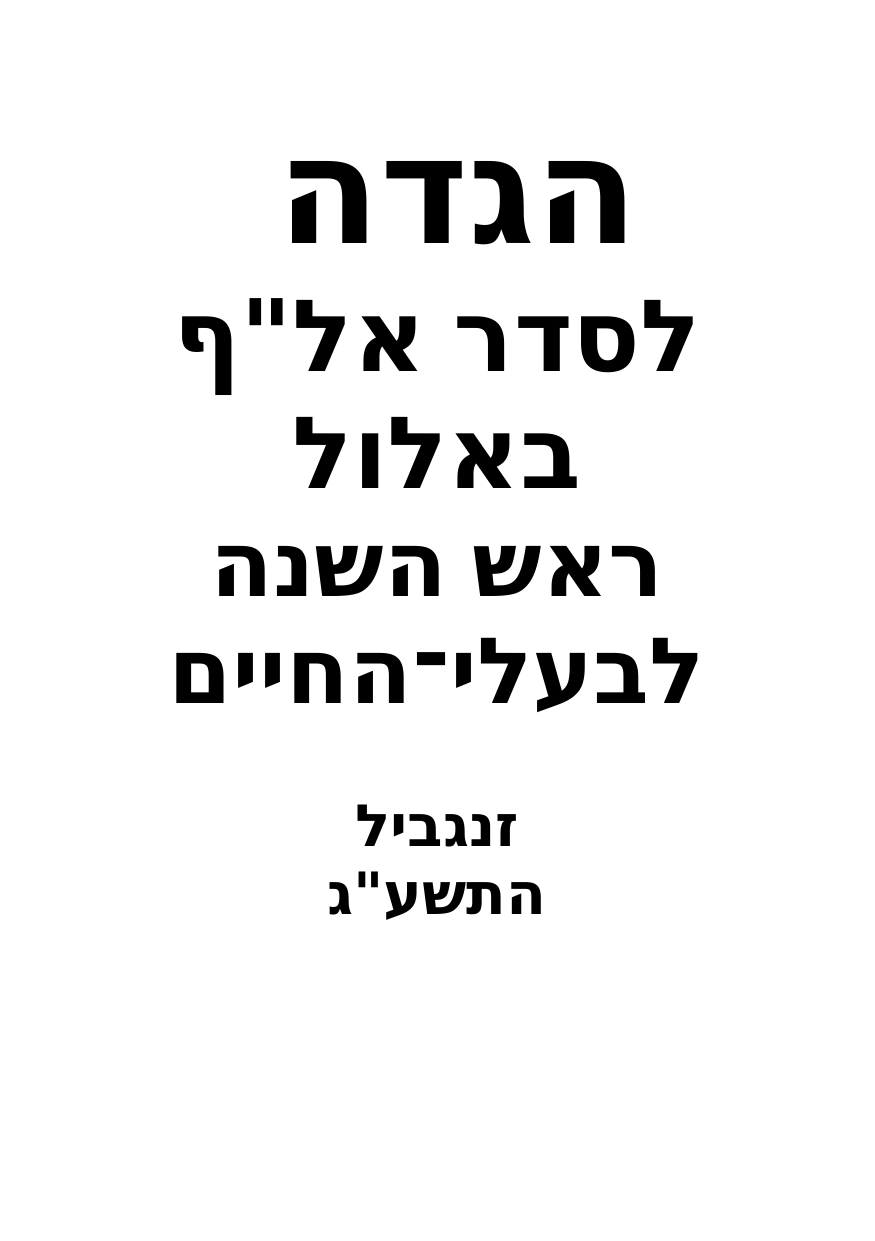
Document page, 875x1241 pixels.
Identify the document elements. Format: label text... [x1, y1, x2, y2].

text זנגביל [75, 792, 799, 860]
text הגדה [75, 104, 799, 279]
text לסדר אל"ף באלול [75, 279, 799, 512]
text ראש השנה לבעלי־החיים [75, 512, 799, 725]
text התשע"ג [75, 860, 799, 928]
